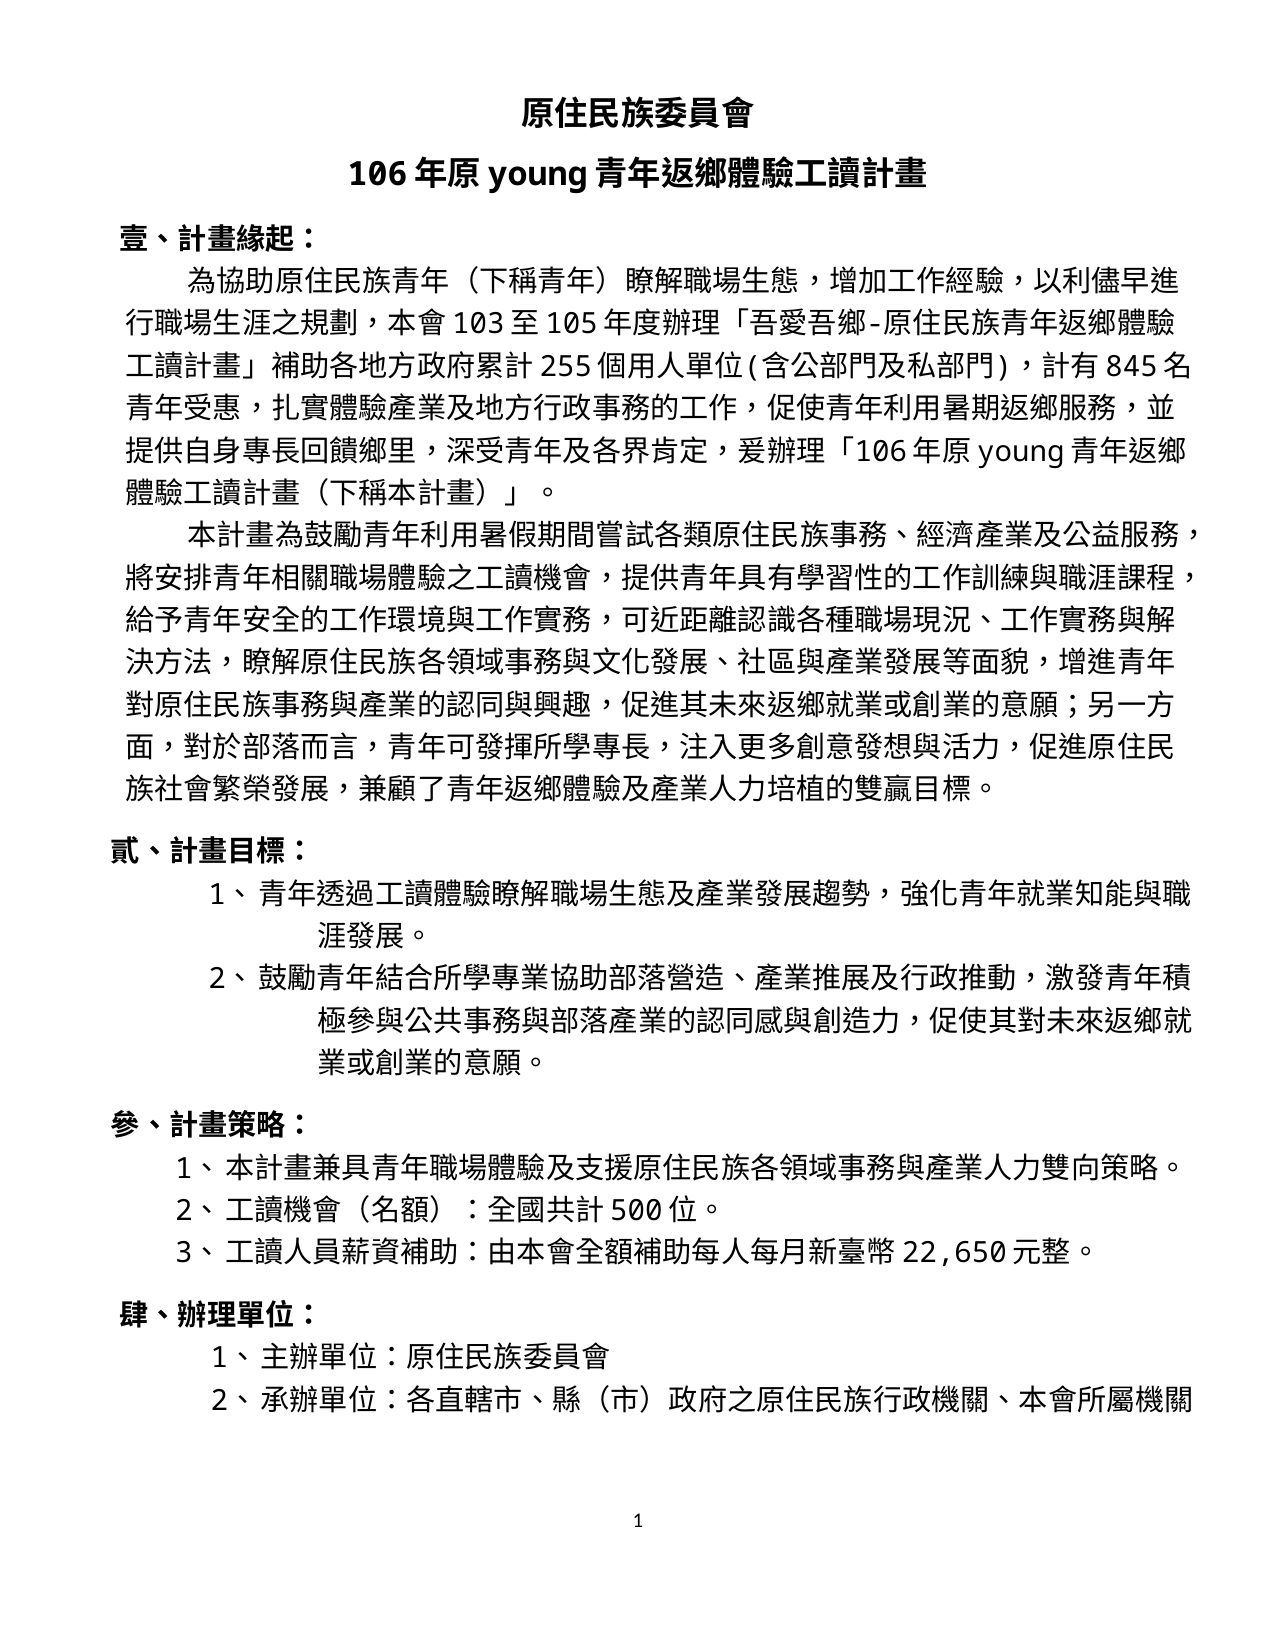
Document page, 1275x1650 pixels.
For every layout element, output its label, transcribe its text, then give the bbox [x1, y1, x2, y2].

list 辦理單位： [119, 1291, 1200, 1334]
list 青年透過工讀體驗瞭解職場生態及產業發展趨勢，強化青年就業知能與職涯發展。 [208, 870, 1200, 955]
text 為協助原住民族青年（下稱青年）瞭解職場生態，增加工作經驗，以利儘早進行職場生涯之規劃，本會103至105年度辦理「吾愛吾鄉-原住民族青年返鄉體驗工讀計畫」補助各地方政府累計255個用人單位(含公部門及私部門)，計有845名青年受惠，扎實體驗產業及地方行政事務的工作，促使青年利用暑期返鄉服務，並提供自身專長回饋鄉里，深受青年及各界肯定，爰辦理「106年原young青年返鄉體驗工讀計畫（下稱本計畫）」。 [125, 258, 1200, 512]
text 106年原young青年返鄉體驗工讀計畫 [75, 147, 1200, 196]
list 工讀人員薪資補助：由本會全額補助每人每月新臺幣22,650元整。 [175, 1229, 1200, 1271]
list 承辦單位：各直轄市、縣（市）政府之原住民族行政機關、本會所屬機關 [210, 1376, 1200, 1418]
list 計畫緣起： [119, 216, 1200, 258]
list 鼓勵青年結合所學專業協助部落營造、產業推展及行政推動，激發青年積極參與公共事務與部落產業的認同感與創造力，促使其對未來返鄉就業或創業的意願。 [208, 955, 1200, 1082]
list 計畫目標： [111, 828, 1200, 870]
list 工讀機會（名額）：全國共計500位。 [175, 1187, 1200, 1229]
text 原住民族委員會 [75, 86, 1200, 134]
text 本計畫為鼓勵青年利用暑假期間嘗試各類原住民族事務、經濟產業及公益服務，將安排青年相關職場體驗之工讀機會，提供青年具有學習性的工作訓練與職涯課程，給予青年安全的工作環境與工作實務，可近距離認識各種職場現況、工作實務與解決方法，瞭解原住民族各領域事務與文化發展、社區與產業發展等面貌，增進青年對原住民族事務與產業的認同與興趣，促進其未來返鄉就業或創業的意願；另一方面，對於部落而言，青年可發揮所學專長，注入更多創意發想與活力，促進原住民族社會繁榮發展，兼顧了青年返鄉體驗及產業人力培植的雙贏目標。 [125, 512, 1200, 808]
list 主辦單位：原住民族委員會 [210, 1334, 1200, 1376]
list 計畫策略： [111, 1102, 1200, 1144]
list 本計畫兼具青年職場體驗及支援原住民族各領域事務與產業人力雙向策略。 [175, 1144, 1200, 1187]
